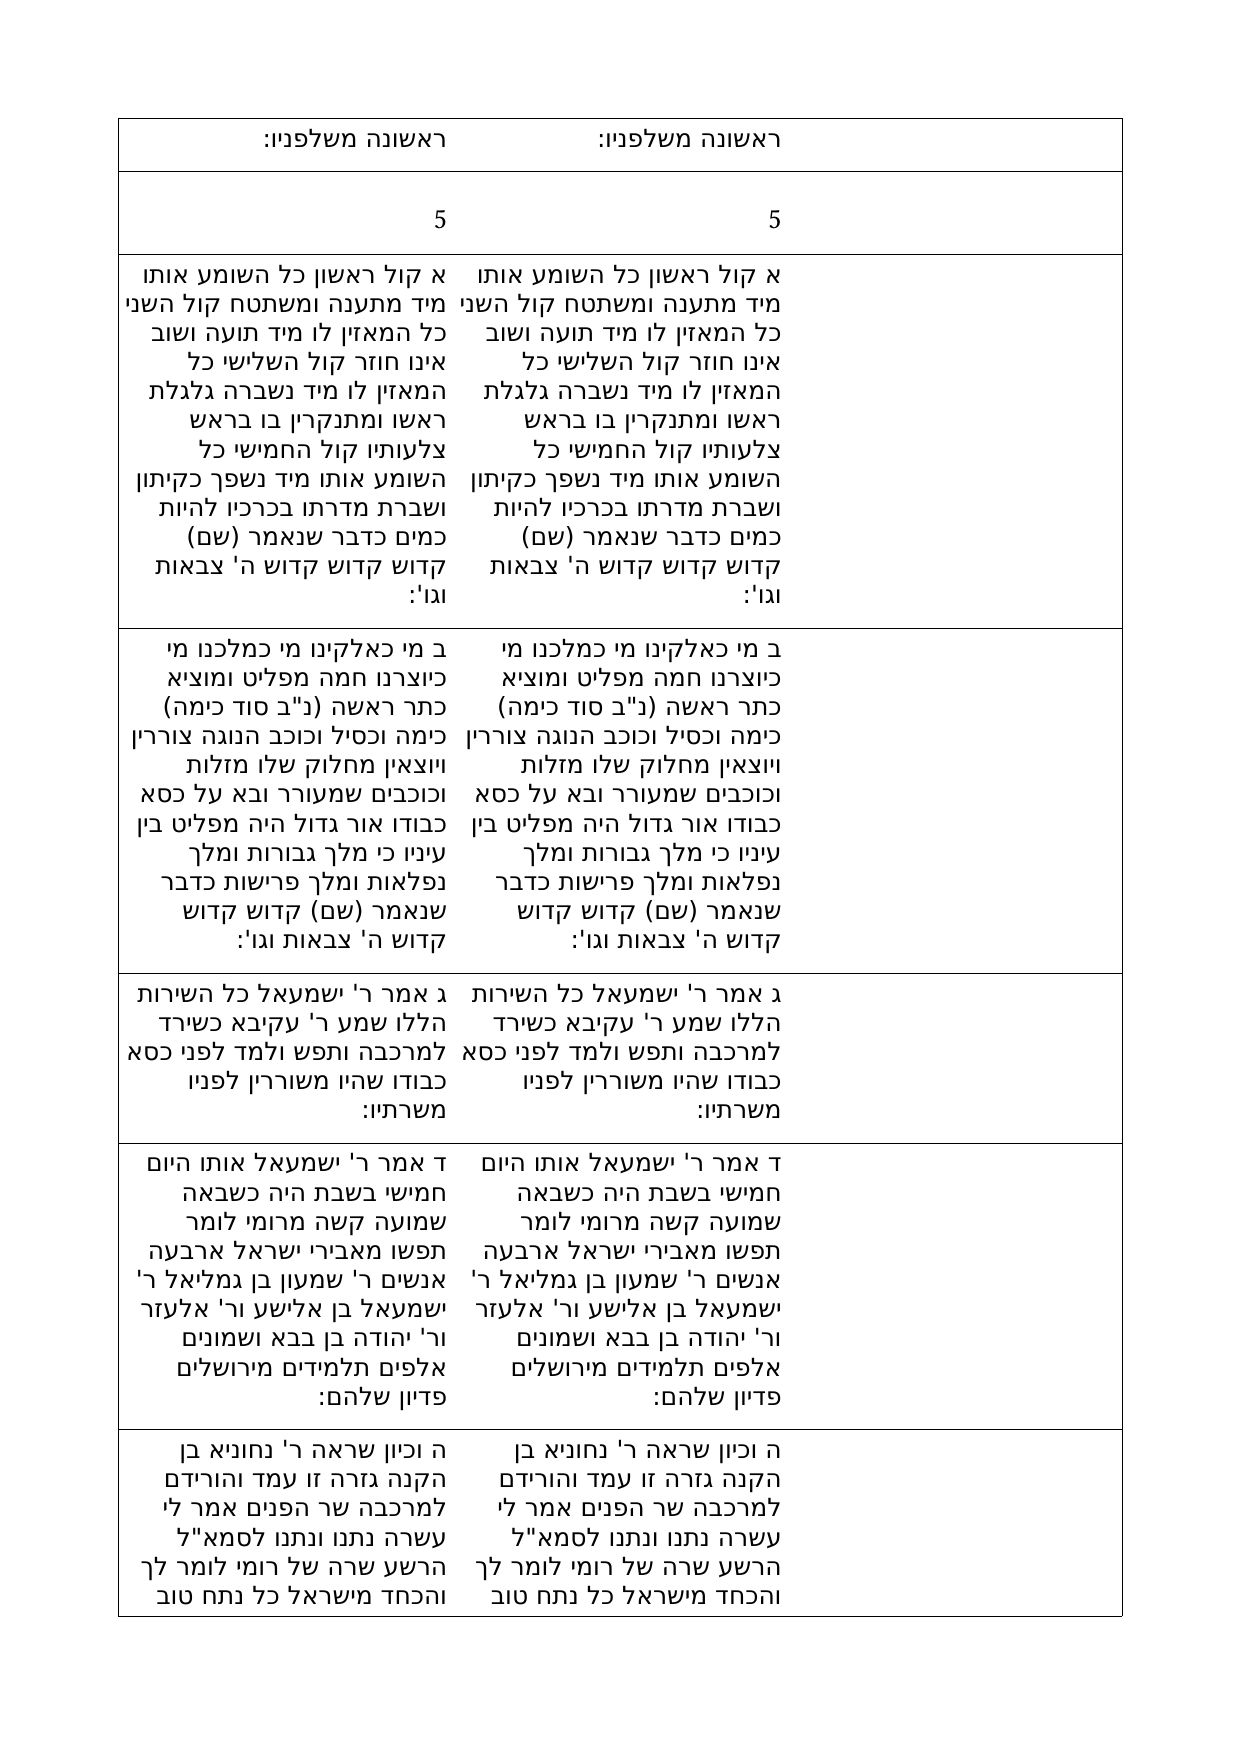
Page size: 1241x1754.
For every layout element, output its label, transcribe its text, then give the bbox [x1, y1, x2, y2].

table_cell ג אמר ר' ישמעאל כל השירות הללו שמע ר' עקיבא כשירד למרכבה ותפש ולמד לפני כסא כבודו שהיו משוררין לפניו משרתיו: [453, 974, 787, 1143]
table_cell ה וכיון שראה ר' נחוניא בן הקנה גזרה זו עמד והורידם למרכבה שר הפנים אמר לי עשרה נתנו ונתנו לסמא"ל הרשע שרה של רומי לומר לך והכחד מישראל כל נתח טוב [453, 1430, 787, 1616]
table_cell ד אמר ר' ישמעאל אותו היום חמישי בשבת היה כשבאה שמועה קשה מרומי לומר תפשו מאבירי ישראל ארבעה אנשים ר' שמעון בן גמליאל ר' ישמעאל בן אלישע ור' אלעזר ור' יהודה בן בבא ושמונים אלפים תלמידים מירושלים פדיון שלהם: [119, 1144, 453, 1429]
table_cell [788, 629, 1122, 973]
table_cell [788, 1144, 1122, 1429]
table_cell [788, 255, 1122, 628]
table_cell ה וכיון שראה ר' נחוניא בן הקנה גזרה זו עמד והורידם למרכבה שר הפנים אמר לי עשרה נתנו ונתנו לסמא"ל הרשע שרה של רומי לומר לך והכחד מישראל כל נתח טוב [119, 1430, 453, 1616]
table_cell ג אמר ר' ישמעאל כל השירות הללו שמע ר' עקיבא כשירד למרכבה ותפש ולמד לפני כסא כבודו שהיו משוררין לפניו משרתיו: [119, 974, 453, 1143]
table_cell 5 [119, 172, 453, 254]
table_cell א קול ראשון כל השומע אותו מיד מתענה ומשתטח קול השני כל המאזין לו מיד תועה ושוב אינו חוזר קול השלישי כל המאזין לו מיד נשברה גלגלת ראשו ומתנקרין בו בראש צלעותיו קול החמישי כל השומע אותו מיד נשפך כקיתון ושברת מדרתו בכרכיו להיות כמים כדבר שנאמר (שם) קדוש קדוש קדוש ה' צבאות וגו': [453, 255, 787, 628]
table_cell [788, 1430, 1122, 1616]
table_cell ראשונה משלפניו: [119, 119, 453, 171]
table_cell ב מי כאלקינו מי כמלכנו מי כיוצרנו חמה מפליט ומוציא כתר ראשה (נ"ב סוד כימה) כימה וכסיל וכוכב הנוגה צוררין ויוצאין מחלוק שלו מזלות וכוכבים שמעורר ובא על כסא כבודו אור גדול היה מפליט בין עיניו כי מלך גבורות ומלך נפלאות ומלך פרישות כדבר שנאמר (שם) קדוש קדוש קדוש ה' צבאות וגו': [119, 629, 453, 973]
table_cell 5 [453, 172, 787, 254]
table_cell ד אמר ר' ישמעאל אותו היום חמישי בשבת היה כשבאה שמועה קשה מרומי לומר תפשו מאבירי ישראל ארבעה אנשים ר' שמעון בן גמליאל ר' ישמעאל בן אלישע ור' אלעזר ור' יהודה בן בבא ושמונים אלפים תלמידים מירושלים פדיון שלהם: [453, 1144, 787, 1429]
table_cell ב מי כאלקינו מי כמלכנו מי כיוצרנו חמה מפליט ומוציא כתר ראשה (נ"ב סוד כימה) כימה וכסיל וכוכב הנוגה צוררין ויוצאין מחלוק שלו מזלות וכוכבים שמעורר ובא על כסא כבודו אור גדול היה מפליט בין עיניו כי מלך גבורות ומלך נפלאות ומלך פרישות כדבר שנאמר (שם) קדוש קדוש קדוש ה' צבאות וגו': [453, 629, 787, 973]
table_cell [788, 974, 1122, 1143]
table_cell ראשונה משלפניו: [453, 119, 787, 171]
table_cell א קול ראשון כל השומע אותו מיד מתענה ומשתטח קול השני כל המאזין לו מיד תועה ושוב אינו חוזר קול השלישי כל המאזין לו מיד נשברה גלגלת ראשו ומתנקרין בו בראש צלעותיו קול החמישי כל השומע אותו מיד נשפך כקיתון ושברת מדרתו בכרכיו להיות כמים כדבר שנאמר (שם) קדוש קדוש קדוש ה' צבאות וגו': [119, 255, 453, 628]
table_cell [788, 119, 1122, 171]
table_cell [788, 172, 1122, 254]
